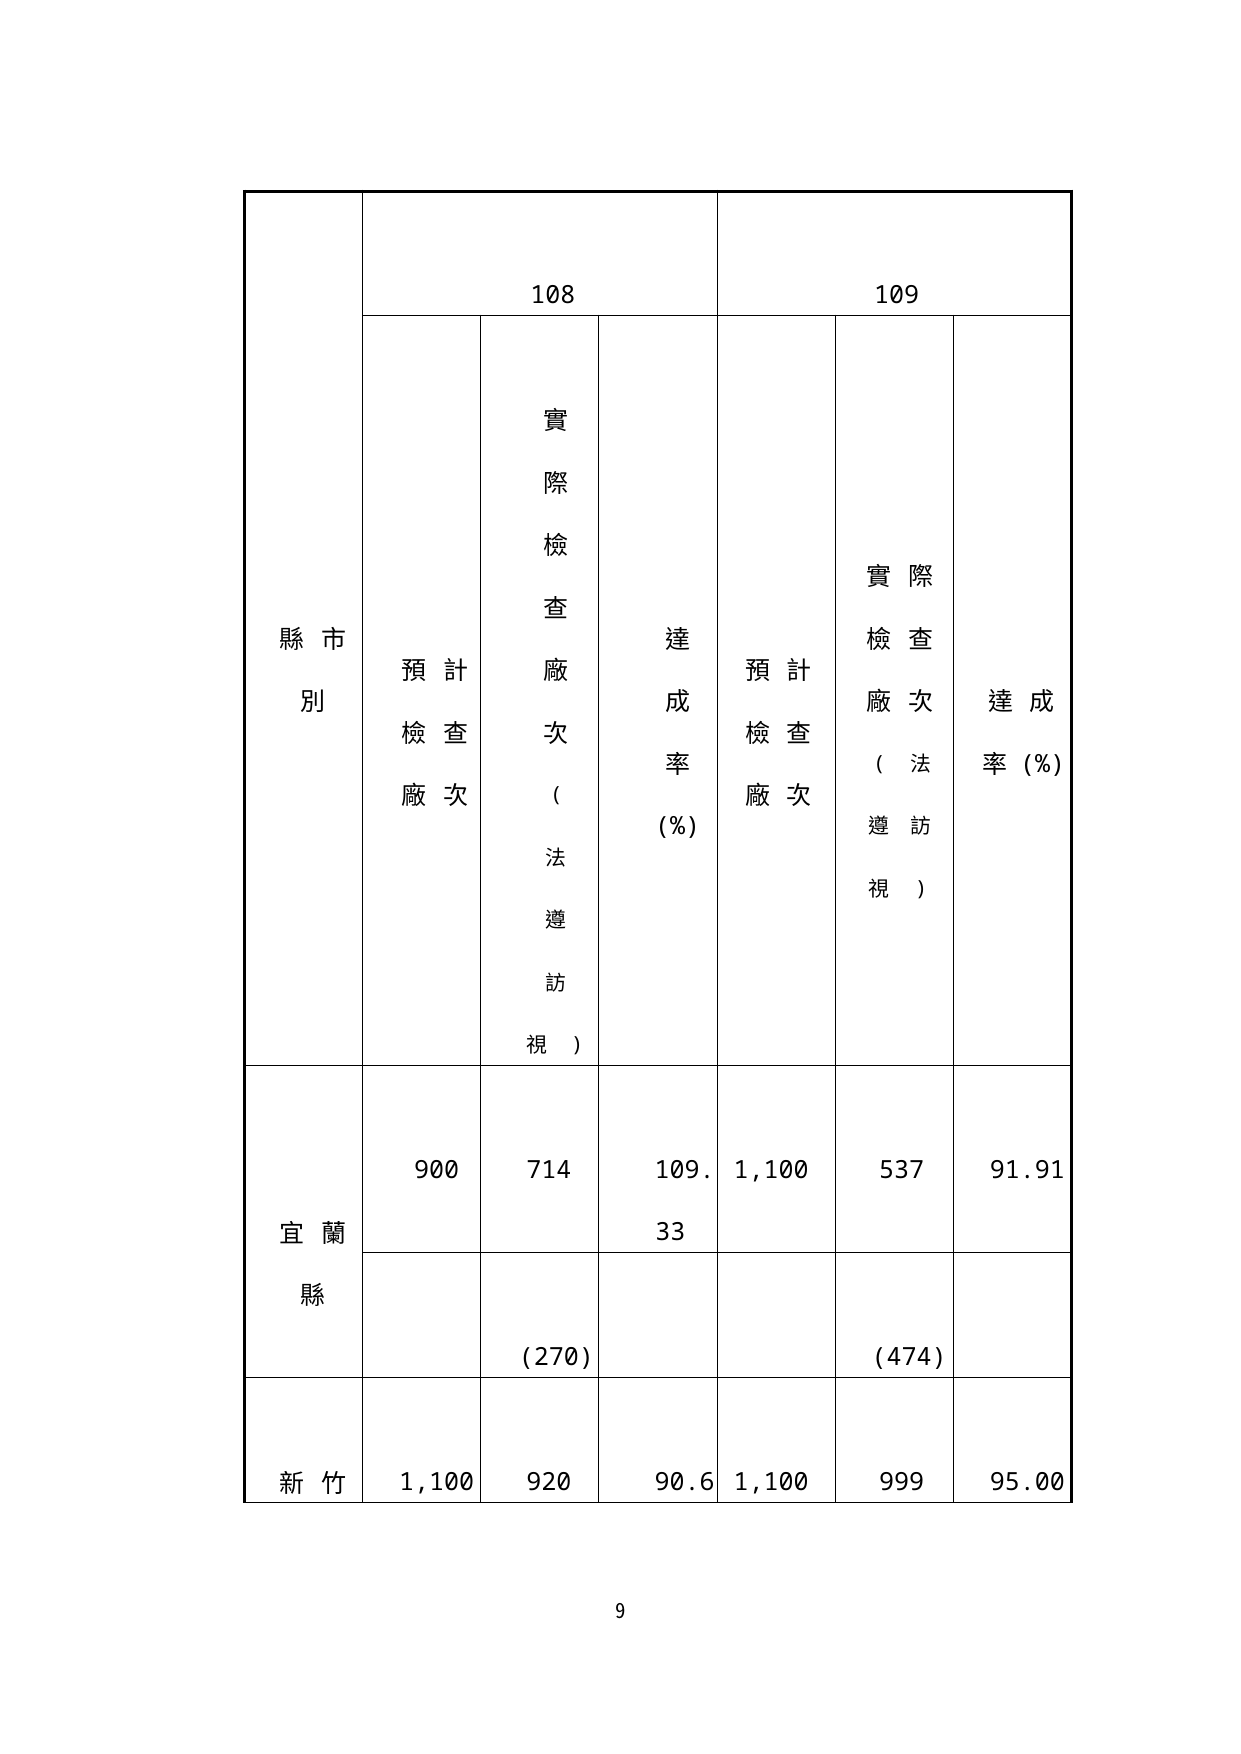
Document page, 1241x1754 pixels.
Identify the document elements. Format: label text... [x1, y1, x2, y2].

table_cell 537 [836, 1066, 953, 1252]
table_cell 新竹 [246, 1378, 362, 1502]
table_cell 91.91 [954, 1066, 1070, 1252]
table_cell 宜蘭縣 [246, 1066, 362, 1377]
table_cell 900 [363, 1066, 480, 1252]
table_cell (270) [481, 1253, 598, 1377]
table_cell 預計檢查廠次 [718, 316, 835, 1064]
table_cell 714 [481, 1066, 598, 1252]
table_cell 999 [836, 1378, 953, 1502]
table_header 108 [363, 193, 717, 314]
table_cell 預計檢查廠次 [363, 316, 480, 1064]
table_cell 達成率(%) [599, 316, 717, 1064]
table_cell [363, 1253, 480, 1377]
table_cell 1,100 [718, 1066, 835, 1252]
table_cell [954, 1253, 1070, 1377]
table_header 縣市別 [246, 193, 362, 1064]
table_cell (474) [836, 1253, 953, 1377]
table_cell [599, 1253, 717, 1377]
table_cell 90.6 [599, 1378, 717, 1502]
table_cell 95.00 [954, 1378, 1070, 1502]
table_cell 109.33 [599, 1066, 717, 1252]
table_cell 實際檢查廠次 (法遵訪視) [836, 316, 953, 1064]
table_cell 達成率(%) [954, 316, 1070, 1064]
table_cell 1,100 [718, 1378, 835, 1502]
table_cell 920 [481, 1378, 598, 1502]
table_cell [718, 1253, 835, 1377]
table_cell 1,100 [363, 1378, 480, 1502]
table_header 109 [718, 193, 1070, 314]
table_cell 實際檢查廠次 (法遵訪視) [481, 316, 598, 1064]
